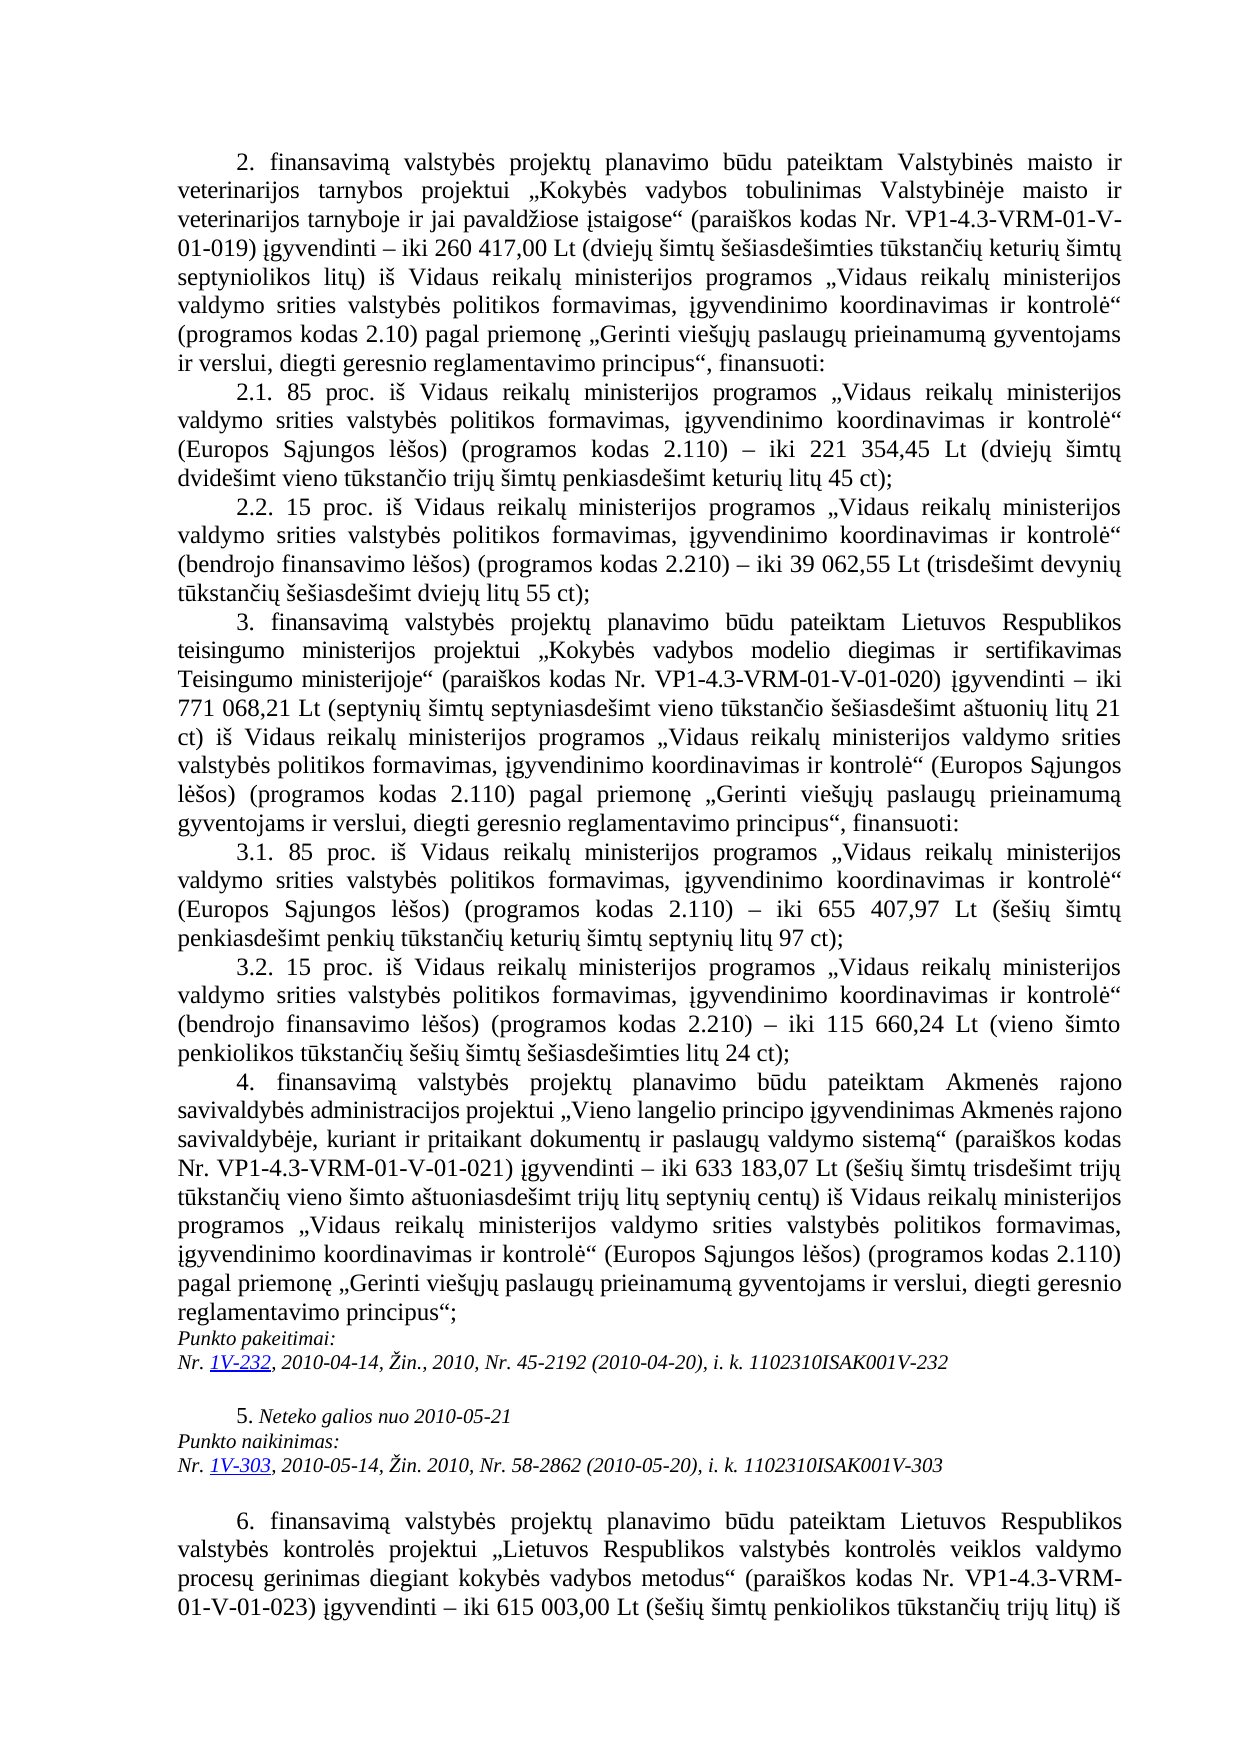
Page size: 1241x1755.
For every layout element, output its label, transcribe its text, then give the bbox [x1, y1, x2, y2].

text 2.2. 15 proc. iš Vidaus reikalų ministerijos programos „Vidaus reikalų ministerijos valdymo srities valstybės politikos formavimas, įgyvendinimo koordinavimas ir kontrolė“ (bendrojo finansavimo lėšos) (programos kodas 2.210) – iki 39 062,55 Lt (trisdešimt devynių tūkstančių šešiasdešimt dviejų litų 55 ct); [177, 492, 1122, 607]
text Nr. 1V-232, 2010-04-14, Žin., 2010, Nr. 45-2192 (2010-04-20), i. k. 1102310ISAK001V-232 [177, 1350, 1122, 1374]
text 3.1. 85 proc. iš Vidaus reikalų ministerijos programos „Vidaus reikalų ministerijos valdymo srities valstybės politikos formavimas, įgyvendinimo koordinavimas ir kontrolė“ (Europos Sąjungos lėšos) (programos kodas 2.110) – iki 655 407,97 Lt (šešių šimtų penkiasdešimt penkių tūkstančių keturių šimtų septynių litų 97 ct); [177, 837, 1122, 952]
text 2.1. 85 proc. iš Vidaus reikalų ministerijos programos „Vidaus reikalų ministerijos valdymo srities valstybės politikos formavimas, įgyvendinimo koordinavimas ir kontrolė“ (Europos Sąjungos lėšos) (programos kodas 2.110) – iki 221 354,45 Lt (dviejų šimtų dvidešimt vieno tūkstančio trijų šimtų penkiasdešimt keturių litų 45 ct); [177, 377, 1122, 492]
text Punkto pakeitimai: [177, 1326, 1122, 1350]
text 3.2. 15 proc. iš Vidaus reikalų ministerijos programos „Vidaus reikalų ministerijos valdymo srities valstybės politikos formavimas, įgyvendinimo koordinavimas ir kontrolė“ (bendrojo finansavimo lėšos) (programos kodas 2.210) – iki 115 660,24 Lt (vieno šimto penkiolikos tūkstančių šešių šimtų šešiasdešimties litų 24 ct); [177, 952, 1122, 1067]
text 5. Neteko galios nuo 2010-05-21 [177, 1402, 1122, 1429]
text Punkto naikinimas: [177, 1429, 1122, 1453]
text 6. finansavimą valstybės projektų planavimo būdu pateiktam Lietuvos Respublikos valstybės kontrolės projektui „Lietuvos Respublikos valstybės kontrolės veiklos valdymo procesų gerinimas diegiant kokybės vadybos metodus“ (paraiškos kodas Nr. VP1-4.3-VRM-01-V-01-023) įgyvendinti – iki 615 003,00 Lt (šešių šimtų penkiolikos tūkstančių trijų litų) iš [177, 1506, 1122, 1621]
text 2. finansavimą valstybės projektų planavimo būdu pateiktam Valstybinės maisto ir veterinarijos tarnybos projektui „Kokybės vadybos tobulinimas Valstybinėje maisto ir veterinarijos tarnyboje ir jai pavaldžiose įstaigose“ (paraiškos kodas Nr. VP1-4.3-VRM-01-V-01-019) įgyvendinti – iki 260 417,00 Lt (dviejų šimtų šešiasdešimties tūkstančių keturių šimtų septyniolikos litų) iš Vidaus reikalų ministerijos programos „Vidaus reikalų ministerijos valdymo srities valstybės politikos formavimas, įgyvendinimo koordinavimas ir kontrolė“ (programos kodas 2.10) pagal priemonę „Gerinti viešųjų paslaugų prieinamumą gyventojams ir verslui, diegti geresnio reglamentavimo principus“, finansuoti: [177, 147, 1122, 377]
text 3. finansavimą valstybės projektų planavimo būdu pateiktam Lietuvos Respublikos teisingumo ministerijos projektui „Kokybės vadybos modelio diegimas ir sertifikavimas Teisingumo ministerijoje“ (paraiškos kodas Nr. VP1-4.3-VRM-01-V-01-020) įgyvendinti – iki 771 068,21 Lt (septynių šimtų septyniasdešimt vieno tūkstančio šešiasdešimt aštuonių litų 21 ct) iš Vidaus reikalų ministerijos programos „Vidaus reikalų ministerijos valdymo srities valstybės politikos formavimas, įgyvendinimo koordinavimas ir kontrolė“ (Europos Sąjungos lėšos) (programos kodas 2.110) pagal priemonę „Gerinti viešųjų paslaugų prieinamumą gyventojams ir verslui, diegti geresnio reglamentavimo principus“, finansuoti: [177, 607, 1122, 837]
text Nr. 1V-303, 2010-05-14, Žin. 2010, Nr. 58-2862 (2010-05-20), i. k. 1102310ISAK001V-303 [177, 1453, 1122, 1477]
text 4. finansavimą valstybės projektų planavimo būdu pateiktam Akmenės rajono savivaldybės administracijos projektui „Vieno langelio principo įgyvendinimas Akmenės rajono savivaldybėje, kuriant ir pritaikant dokumentų ir paslaugų valdymo sistemą“ (paraiškos kodas Nr. VP1-4.3-VRM-01-V-01-021) įgyvendinti – iki 633 183,07 Lt (šešių šimtų trisdešimt trijų tūkstančių vieno šimto aštuoniasdešimt trijų litų septynių centų) iš Vidaus reikalų ministerijos programos „Vidaus reikalų ministerijos valdymo srities valstybės politikos formavimas, įgyvendinimo koordinavimas ir kontrolė“ (Europos Sąjungos lėšos) (programos kodas 2.110) pagal priemonę „Gerinti viešųjų paslaugų prieinamumą gyventojams ir verslui, diegti geresnio reglamentavimo principus“; [177, 1067, 1122, 1326]
